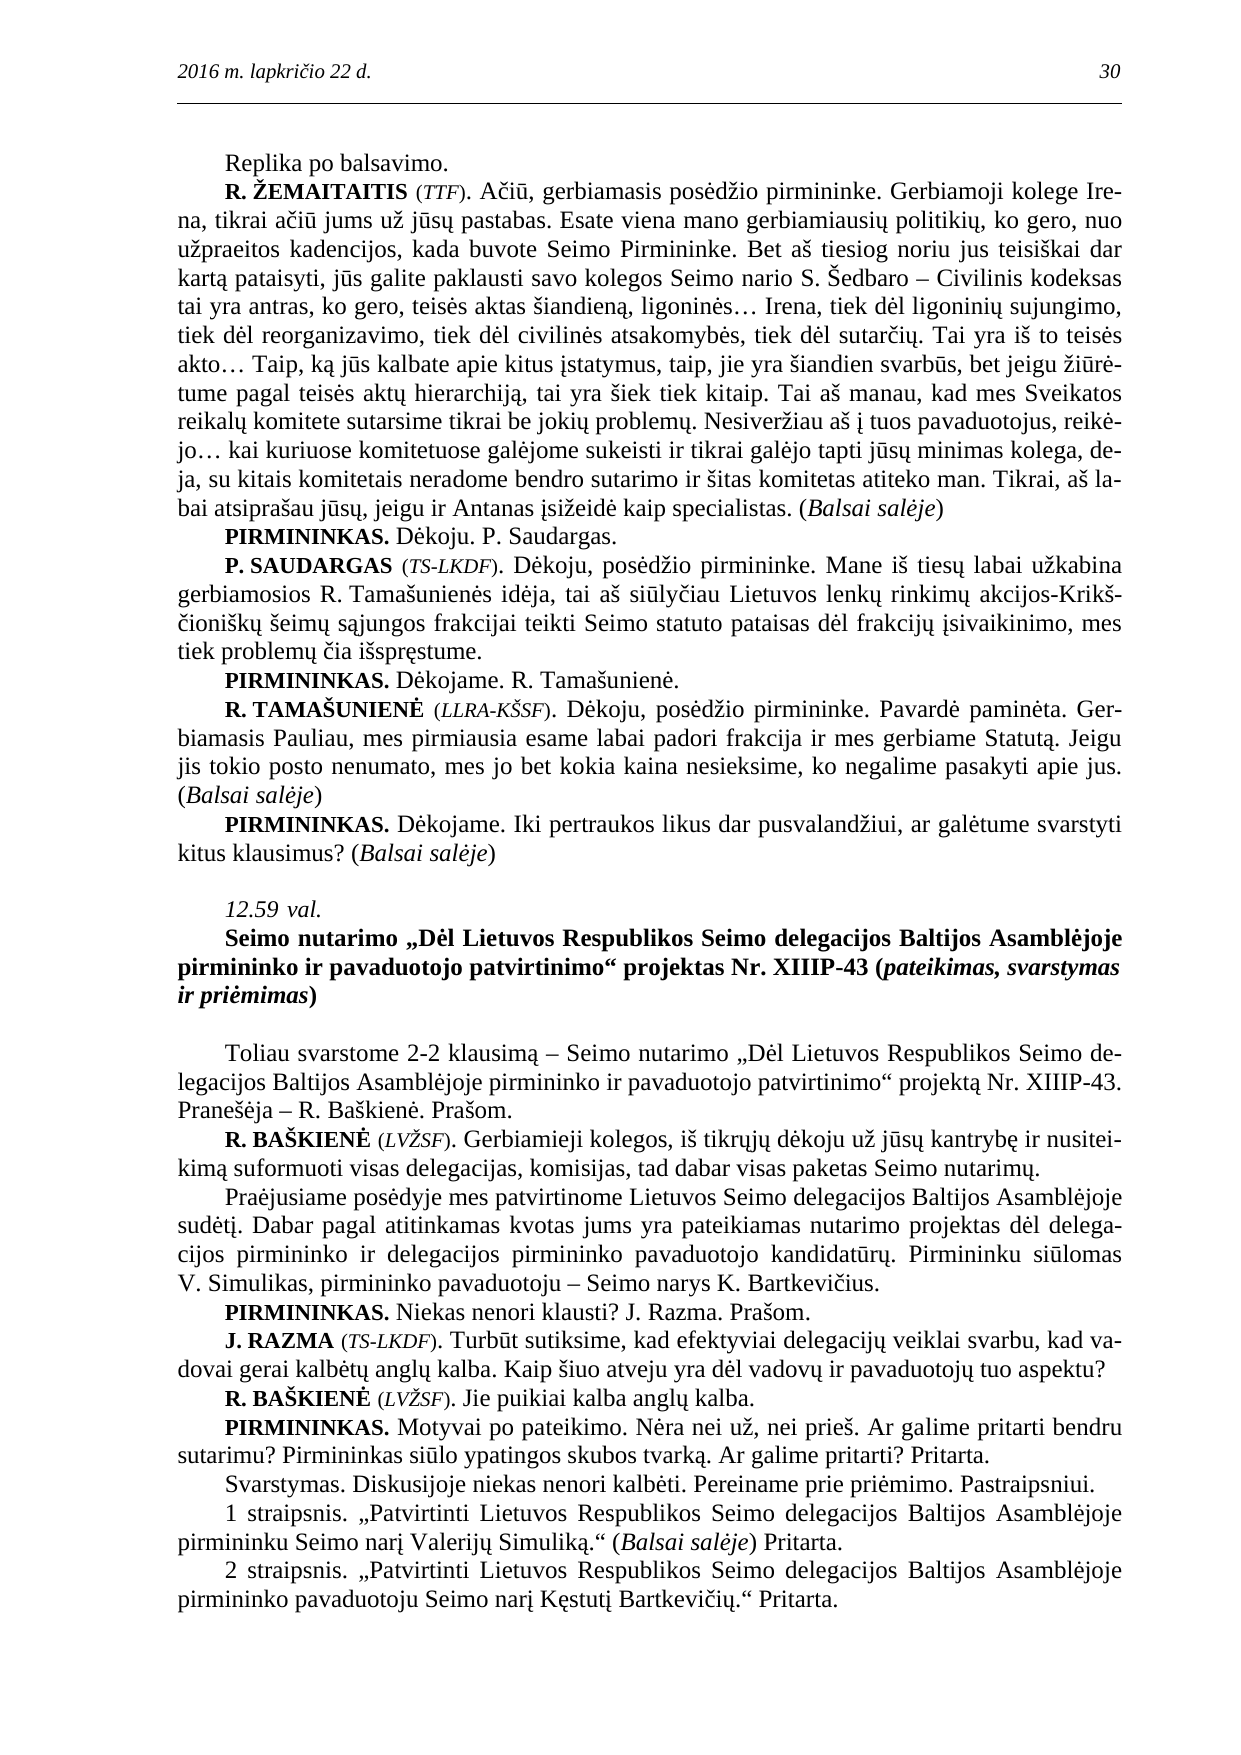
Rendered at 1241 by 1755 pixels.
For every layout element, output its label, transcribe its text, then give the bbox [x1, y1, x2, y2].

text Pra­ėju­sia­me po­sė­dy­je mes pa­tvir­ti­no­me Lie­tu­vos Sei­mo de­le­ga­ci­jos Bal­ti­jos Asam­blė­jo­je su­dė­tį. Da­bar pa­gal ati­tin­ka­mas kvo­tas jums yra pa­tei­kia­mas nu­ta­ri­mo pro­jek­tas dėl de­le­ga­cijos pir­mi­nin­ko ir de­le­ga­ci­jos pir­mi­nin­ko pa­va­duo­to­jo kan­di­da­tū­rų. Pir­mi­nin­ku siū­lo­mas V. Si­mu­li­kas, pir­mi­nin­ko pa­va­duo­to­ju – Sei­mo na­rys K. Bart­ke­vi­čius. [177, 1182, 1122, 1297]
text PIRMININKAS. Nie­kas ne­no­ri klaus­ti? J. Raz­ma. Pra­šom. [177, 1297, 1122, 1325]
text R. TAMAŠUNIENĖ (LLRA-KŠSF). Dė­ko­ju, po­sė­džio pir­mi­nin­ke. Pa­var­dė pa­mi­nė­ta. Ger­bia­ma­sis Pau­liau, mes pir­miau­sia esa­me la­bai pa­do­ri frak­ci­ja ir mes ger­bia­me Sta­tu­tą. Jei­gu jis to­kio pos­to ne­nu­ma­to, mes jo bet ko­kia kai­na ne­siek­si­me, ko ne­ga­li­me pa­sa­ky­ti apie jus. (Bal­sai sa­lė­je) [177, 694, 1122, 809]
text Sei­mo nu­ta­ri­mo „Dėl Lie­tu­vos Res­pub­li­kos Sei­mo de­le­ga­ci­jos Bal­ti­jos Asam­blė­jo­je pir­mi­nin­ko ir pa­va­duo­to­jo pa­tvir­ti­ni­mo“ pro­jek­tas Nr. XIIIP-43 (pa­tei­ki­mas, svars­ty­mas ir pri­ėmi­mas) [177, 923, 1122, 1009]
text P. SAUDARGAS (TS-LKDF). Dė­ko­ju, po­sė­džio pir­mi­nin­ke. Ma­ne iš tie­sų la­bai už­ka­bi­na ger­bia­mo­sios R. Ta­ma­šu­nie­nės idė­ja, tai aš siū­ly­čiau Lie­tu­vos len­kų rin­ki­mų ak­ci­jos-Krikš­čio­niš­kų šei­mų są­jun­gos frak­ci­jai teik­ti Sei­mo sta­tu­to pa­tai­sas dėl frak­ci­jų įsi­vai­ki­ni­mo, mes tiek pro­ble­mų čia iš­spręs­tu­me. [177, 550, 1122, 665]
text PIRMININKAS. Dė­ko­ja­me. Iki per­trau­kos li­kus dar pus­va­lan­džiui, ar ga­lė­tu­me svars­ty­ti ki­tus klau­si­mus? (Bal­sai sa­lė­je) [177, 809, 1122, 866]
text Re­pli­ka po bal­sa­vi­mo. [177, 148, 1122, 176]
text To­liau svars­to­me 2-2 klau­si­mą – Sei­mo nu­ta­ri­mo „Dėl Lie­tu­vos Res­pub­li­kos Sei­mo de­le­ga­ci­jos Bal­ti­jos Asam­blė­jo­je pir­mi­nin­ko ir pa­va­duo­to­jo pa­tvir­ti­ni­mo“ pro­jek­tą Nr. XIIIP-43. Pra­ne­šė­ja – R. Baš­kie­nė. Pra­šom. [177, 1038, 1122, 1124]
text R. ŽEMAITAITIS (TTF). Ačiū, ger­bia­ma­sis po­sė­džio pir­mi­nin­ke. Ger­bia­mo­ji ko­le­ge Ire­na, tik­rai ačiū jums už jū­sų pa­sta­bas. Esa­te vie­na ma­no ger­bia­miau­sių po­li­ti­kių, ko ge­ro, nuo už­pra­ei­tos ka­den­ci­jos, ka­da bu­vo­te Sei­mo Pir­mi­nin­ke. Bet aš tie­siog no­riu jus tei­siš­kai dar kar­tą pa­tai­sy­ti, jūs ga­li­te pa­klaus­ti sa­vo ko­le­gos Sei­mo na­rio S. Šed­ba­ro – Ci­vi­li­nis ko­dek­sas tai yra ant­ras, ko ge­ro, tei­sės ak­tas šian­die­ną, li­go­ni­nės… Ire­na, tiek dėl li­go­ni­nių su­jun­gi­mo, tiek dėl re­or­ga­ni­za­vi­mo, tiek dėl ci­vi­li­nės at­sa­ko­my­bės, tiek dėl su­tar­čių. Tai yra iš to tei­sės ak­to… Taip, ką jūs kal­ba­te apie ki­tus įsta­ty­mus, taip, jie yra šian­dien svar­būs, bet jei­gu žiū­rė­tu­me pa­gal tei­sės ak­tų hie­rar­chi­ją, tai yra šiek tiek ki­taip. Tai aš ma­nau, kad mes Svei­ka­tos rei­ka­lų ko­mi­te­te su­tar­si­me tik­rai be jo­kių pro­ble­mų. Ne­si­ver­žiau aš į tuos pa­va­duo­to­jus, rei­kė­jo… kai ku­riuo­se ko­mi­te­tuo­se ga­lė­jo­me su­keis­ti ir tik­rai ga­lė­jo tap­ti jū­sų mi­ni­mas ko­le­ga, de­ja, su ki­tais ko­mi­te­tais ne­ra­do­me ben­dro su­ta­ri­mo ir ši­tas ko­mi­te­tas ati­te­ko man. Tik­rai, aš la­bai at­si­pra­šau jū­sų, jei­gu ir An­ta­nas įsi­žei­dė kaip spe­cia­lis­tas. (Bal­sai sa­lė­je) [177, 176, 1122, 521]
text 12.59 val. [224, 895, 1122, 923]
text R. BAŠKIENĖ (LVŽSF). Jie pui­kiai kal­ba an­glų kal­ba. [177, 1383, 1122, 1412]
text 2 straips­nis. „Pa­tvir­tin­ti Lie­tu­vos Res­pub­li­kos Sei­mo de­le­ga­ci­jos Bal­ti­jos Asam­blė­jo­je pir­mi­nin­ko pa­va­duo­to­ju Sei­mo na­rį Kęs­tu­tį Bart­ke­vi­čių.“ Pri­tar­ta. [177, 1555, 1122, 1613]
text 1 straips­nis. „Pa­tvir­tin­ti Lie­tu­vos Res­pub­li­kos Sei­mo de­le­ga­ci­jos Bal­ti­jos Asam­blė­jo­je pir­mi­nin­ku Sei­mo na­rį Va­le­ri­jų Si­mu­li­ką.“ (Bal­sai sa­lė­je) Pri­tar­ta. [177, 1498, 1122, 1555]
text R. BAŠKIENĖ (LVŽSF). Ger­bia­mie­ji ko­le­gos, iš tik­rų­jų dė­ko­ju už jū­sų kan­try­bę ir nu­si­tei­ki­mą su­for­muo­ti vi­sas de­le­ga­ci­jas, ko­mi­si­jas, tad da­bar vi­sas pa­ke­tas Sei­mo nu­ta­ri­mų. [177, 1124, 1122, 1182]
text PIRMININKAS. Dė­ko­ja­me. R. Ta­ma­šu­nie­nė. [177, 665, 1122, 694]
text J. RAZMA (TS-LKDF). Tur­būt su­tik­si­me, kad efek­ty­viai de­le­ga­ci­jų veik­lai svar­bu, kad va­do­vai ge­rai kal­bė­tų an­glų kal­ba. Kaip šiuo at­ve­ju yra dėl va­do­vų ir pa­va­duo­to­jų tuo as­pek­tu? [177, 1325, 1122, 1383]
text Svars­ty­mas. Dis­ku­si­jo­je nie­kas ne­no­ri kal­bė­ti. Per­ei­na­me prie pri­ėmi­mo. Pa­straips­niui. [177, 1469, 1122, 1498]
text PIRMININKAS. Dė­ko­ju. P. Sau­dar­gas. [177, 521, 1122, 550]
text PIRMININKAS. Mo­ty­vai po pa­tei­ki­mo. Nė­ra nei už, nei prieš. Ar ga­li­me pri­tar­ti ben­dru su­ta­ri­mu? Pir­mi­nin­kas siū­lo ypa­tin­gos sku­bos tvar­ką. Ar ga­li­me pri­tar­ti? Pri­tar­ta. [177, 1412, 1122, 1469]
